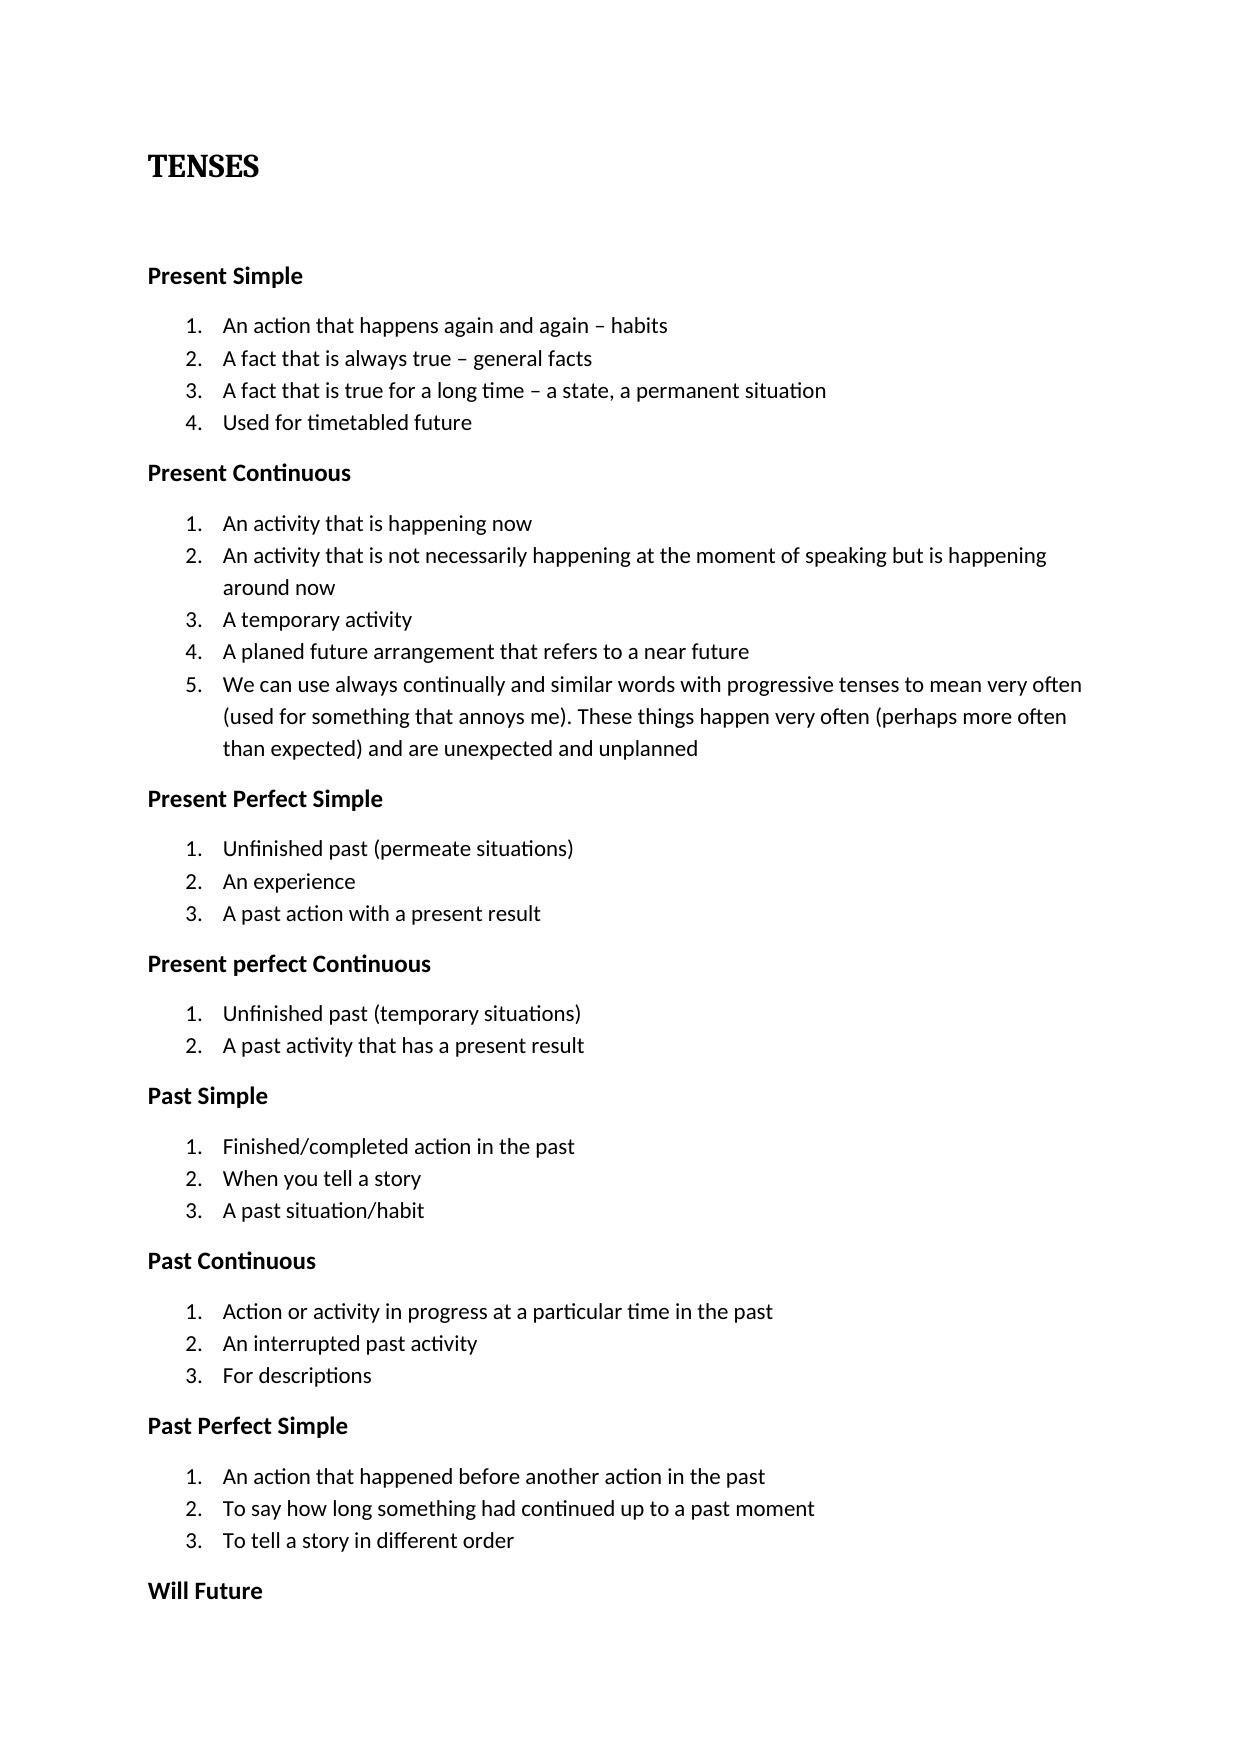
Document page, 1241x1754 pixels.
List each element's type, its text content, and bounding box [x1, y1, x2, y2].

list Unfinished past (temporary situations) [185, 999, 1093, 1027]
list Finished/completed action in the past [185, 1132, 1093, 1160]
list A fact that is always true – general facts [185, 344, 1093, 372]
text Present perfect Continuous [148, 948, 1093, 978]
text Will Future [148, 1575, 1093, 1606]
list Action or activity in progress at a particular time in the past [185, 1297, 1093, 1325]
list An interrupted past activity [185, 1329, 1093, 1357]
list An action that happened before another action in the past [185, 1462, 1093, 1490]
text Present Continuous [148, 457, 1093, 488]
list An activity that is not necessarily happening at the moment of speaking but is happening around now [185, 541, 1093, 601]
text Past Perfect Simple [148, 1410, 1093, 1441]
text Present Simple [148, 260, 1093, 291]
list A temporary activity [185, 605, 1093, 633]
list To say how long something had continued up to a past moment [185, 1494, 1093, 1522]
list An experience [185, 867, 1093, 895]
list A planed future arrangement that refers to a near future [185, 637, 1093, 666]
text TENSES [148, 148, 1093, 186]
list A past activity that has a present result [185, 1032, 1093, 1060]
text Past Simple [148, 1081, 1093, 1111]
list Unfinished past (permeate situations) [185, 834, 1093, 863]
list For descriptions [185, 1361, 1093, 1389]
list When you tell a story [185, 1164, 1093, 1192]
text Present Perfect Simple [148, 783, 1093, 813]
list A fact that is true for a long time – a state, a permanent situation [185, 376, 1093, 404]
list A past situation/habit [185, 1197, 1093, 1224]
list An activity that is happening now [185, 509, 1093, 537]
list Used for timetabled future [185, 408, 1093, 436]
list An action that happens again and again – habits [185, 312, 1093, 340]
list We can use always continually and similar words with progressive tenses to mean very often (used for something that annoys me). These things happen very often (perhaps more often than expected) and are unexpected and unplanned [185, 670, 1093, 762]
list A past action with a present result [185, 899, 1093, 927]
list To tell a story in different order [185, 1526, 1093, 1554]
text Past Continuous [148, 1245, 1093, 1276]
